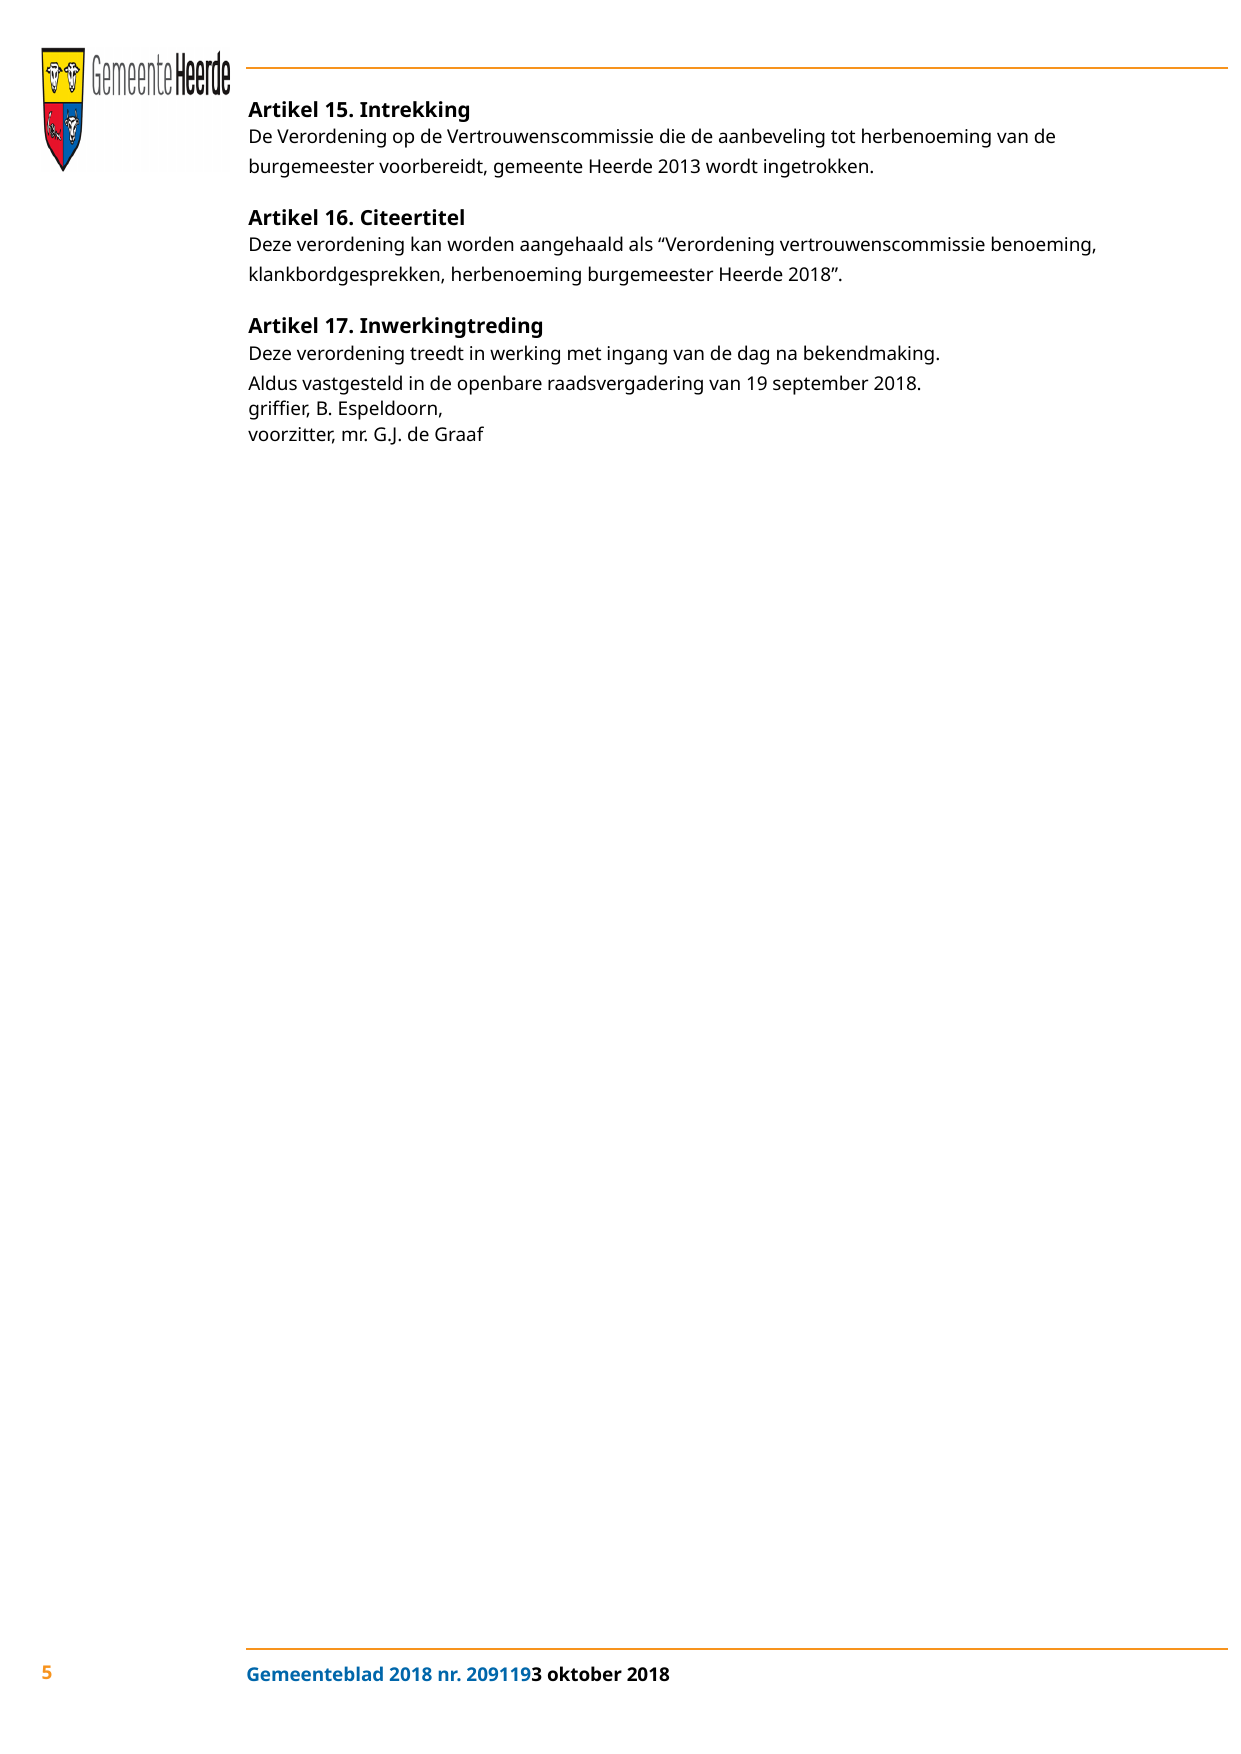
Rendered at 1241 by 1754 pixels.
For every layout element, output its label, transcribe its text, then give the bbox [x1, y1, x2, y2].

text De Verordening op de Vertrouwenscommissie die de aanbeveling tot herbenoeming van de burgemeester voorbereidt, gemeente Heerde 2013 wordt ingetrokken. [248, 123, 1152, 178]
text Artikel 17. Inwerkingtreding [248, 312, 1152, 340]
text voorzitter, mr. G.J. de Graaf [248, 421, 1152, 447]
text Artikel 15. Intrekking [248, 95, 1152, 123]
text Deze verordening treedt in werking met ingang van de dag na bekendmaking. [248, 340, 1152, 366]
text Aldus vastgesteld in de openbare raadsvergadering van 19 september 2018. [248, 370, 1152, 395]
text griffier, B. Espeldoorn, [248, 395, 1152, 421]
text Artikel 16. Citeertitel [248, 203, 1152, 232]
picture [41, 47, 231, 172]
text Deze verordening kan worden aangehaald als “Verordening vertrouwenscommissie benoeming, klankbordgesprekken, herbenoeming burgemeester Heerde 2018”. [248, 232, 1152, 287]
